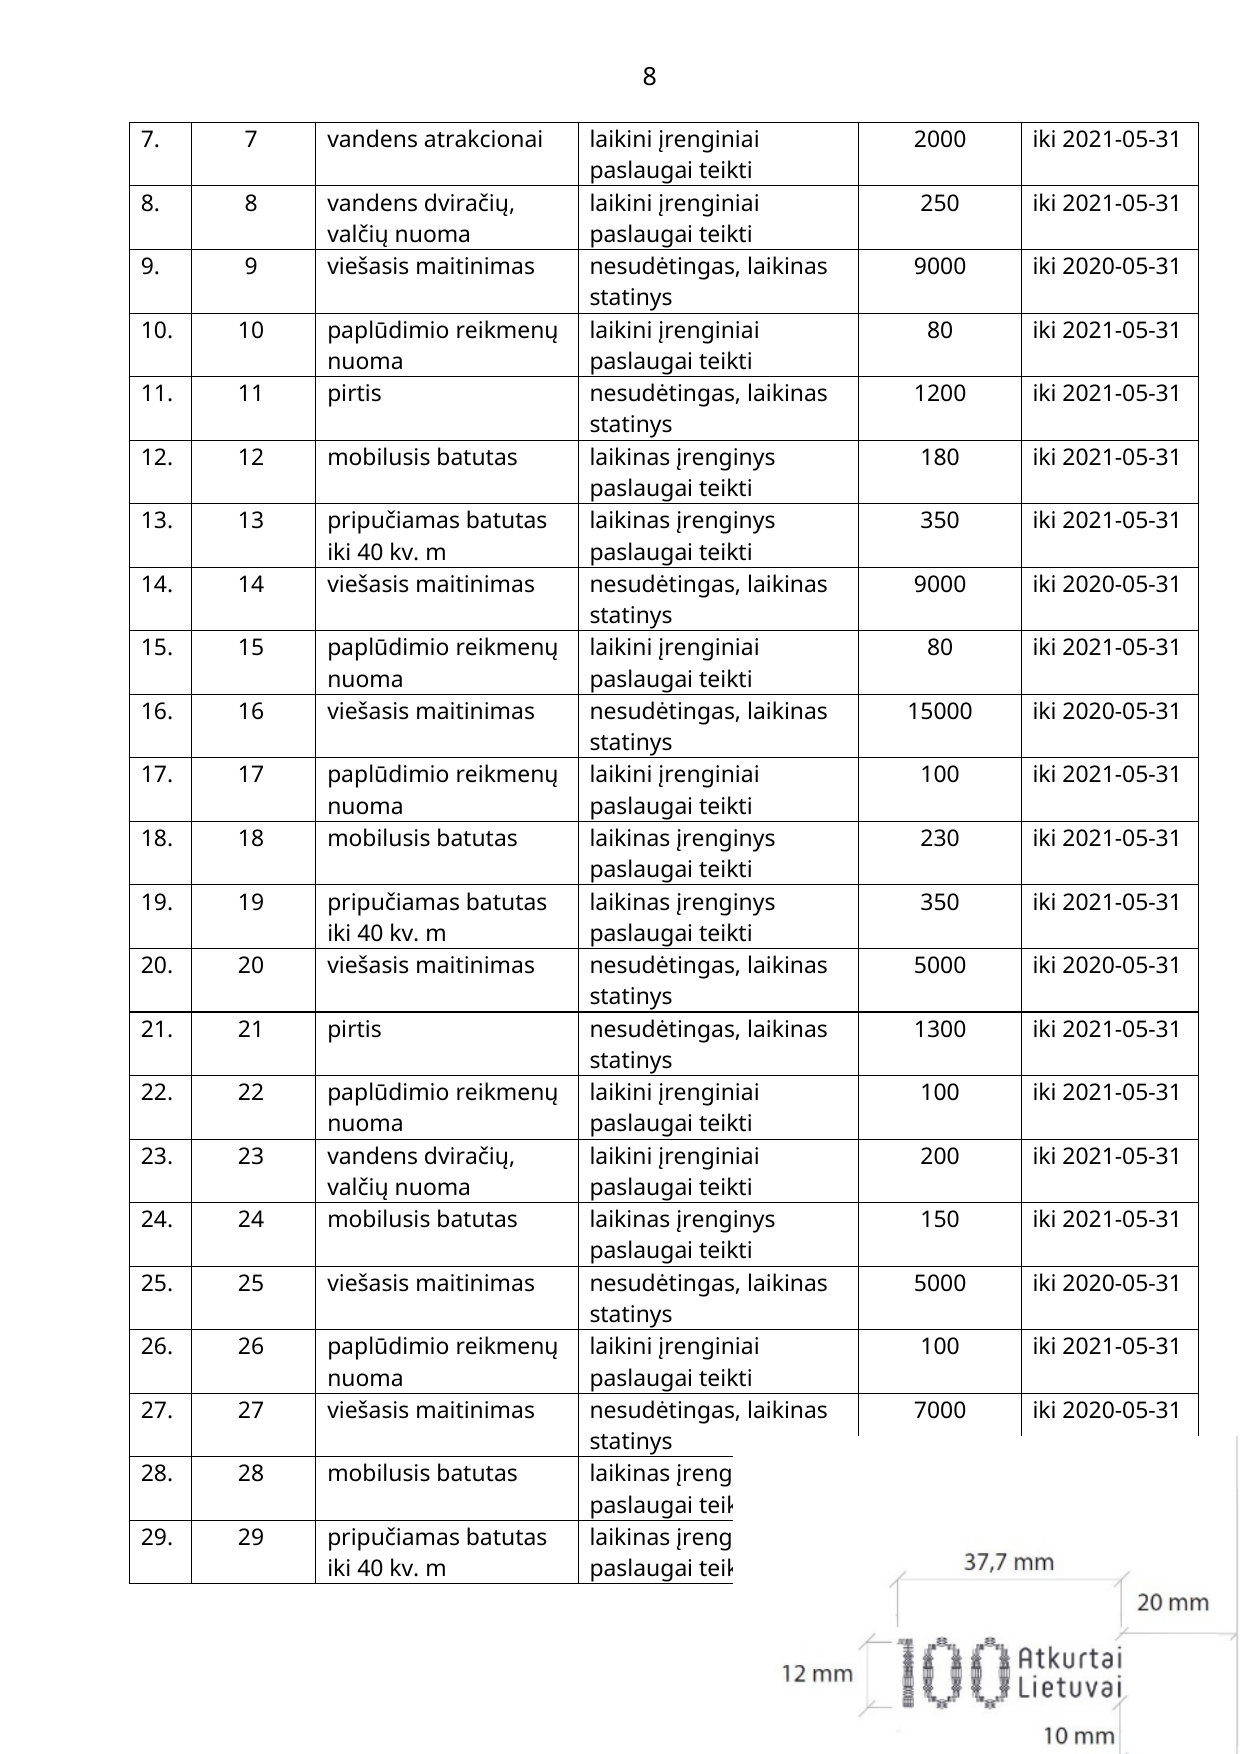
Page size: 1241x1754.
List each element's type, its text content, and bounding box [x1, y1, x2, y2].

table_cell iki 2021-05-31 [1022, 441, 1198, 503]
table_cell paplūdimio reikmenų nuoma [316, 1076, 578, 1138]
table_cell iki 2020-05-31 [1022, 568, 1198, 630]
table_cell 15 [192, 631, 315, 694]
table_cell iki 2021-05-31 [1022, 1076, 1198, 1138]
table_cell vandens dviračių, valčių nuoma [316, 1140, 578, 1202]
table_cell 10 [192, 314, 315, 376]
table_cell viešasis maitinimas [316, 949, 578, 1011]
table_cell 18 [192, 822, 315, 884]
table_cell 180 [859, 441, 1021, 503]
table_cell 7 [192, 123, 315, 185]
table_cell laikini įrenginiai paslaugai teikti [579, 631, 858, 694]
table_cell 80 [859, 314, 1021, 376]
table_cell laikinas įrenginys paslaugai teikti [579, 885, 858, 948]
table_cell 17. [130, 758, 191, 821]
table_cell viešasis maitinimas [316, 1267, 578, 1329]
table_cell 17 [192, 758, 315, 821]
table_cell nesudėtingas, laikinas statinys [579, 1394, 858, 1456]
table_cell viešasis maitinimas [316, 568, 578, 630]
table_cell laikinas įrenginys paslaugai teikti [579, 1457, 732, 1520]
table_cell laikini įrenginiai paslaugai teikti [579, 1330, 858, 1393]
table_cell 9 [192, 250, 315, 312]
table_cell 16. [130, 695, 191, 757]
table_cell 10. [130, 314, 191, 376]
table_cell laikini įrenginiai paslaugai teikti [579, 186, 858, 249]
table_cell laikini įrenginiai paslaugai teikti [579, 314, 858, 376]
table_cell vandens dviračių, valčių nuoma [316, 186, 578, 249]
table_cell 350 [859, 504, 1021, 567]
table_cell iki 2020-05-31 [1022, 250, 1198, 312]
table_cell 13 [192, 504, 315, 567]
table_cell 7. [130, 123, 191, 185]
table_cell 8. [130, 186, 191, 249]
table_cell nesudėtingas, laikinas statinys [579, 568, 858, 630]
table_cell 24. [130, 1203, 191, 1266]
table_cell nesudėtingas, laikinas statinys [579, 1013, 858, 1075]
table_cell laikini įrenginiai paslaugai teikti [579, 123, 858, 185]
table_cell 25. [130, 1267, 191, 1329]
table_cell 2000 [859, 123, 1021, 185]
table_cell 24 [192, 1203, 315, 1266]
table_cell 9000 [859, 250, 1021, 312]
table_cell 25 [192, 1267, 315, 1329]
table_cell nesudėtingas, laikinas statinys [579, 695, 858, 757]
table_cell 230 [859, 822, 1021, 884]
table_cell pirtis [316, 1013, 578, 1075]
table_cell iki 2021-05-31 [1022, 1203, 1198, 1266]
table_cell 100 [859, 758, 1021, 821]
table_cell laikinas įrenginys paslaugai teikti [579, 822, 858, 884]
table_cell 9000 [859, 568, 1021, 630]
table_cell 16 [192, 695, 315, 757]
table_cell 15. [130, 631, 191, 694]
table_cell laikini įrenginiai paslaugai teikti [579, 758, 858, 821]
table_cell laikinas įrenginys paslaugai teikti [579, 441, 858, 503]
table_cell pirtis [316, 377, 578, 439]
table_cell 19. [130, 885, 191, 948]
table_cell iki 2020-05-31 [1022, 1267, 1198, 1329]
table_cell iki 2021-05-31 [1022, 123, 1198, 185]
table_cell iki 2021-05-31 [1022, 885, 1198, 948]
table_cell 8 [192, 186, 315, 249]
table_cell 23 [192, 1140, 315, 1202]
table_cell pripučiamas batutas iki 40 kv. m [316, 1521, 578, 1583]
table_cell iki 2021-05-31 [1022, 377, 1198, 439]
table_cell paplūdimio reikmenų nuoma [316, 758, 578, 821]
table_cell iki 2021-05-31 [1022, 504, 1198, 567]
table_cell paplūdimio reikmenų nuoma [316, 631, 578, 694]
table_cell 29. [130, 1521, 191, 1583]
table_cell 14. [130, 568, 191, 630]
table_cell mobilusis batutas [316, 822, 578, 884]
table_cell iki 2020-05-31 [1022, 949, 1198, 1011]
table_cell paplūdimio reikmenų nuoma [316, 314, 578, 376]
table_cell laikini įrenginiai paslaugai teikti [579, 1140, 858, 1202]
table_cell 5000 [859, 1267, 1021, 1329]
table_cell pripučiamas batutas iki 40 kv. m [316, 504, 578, 567]
table_cell 250 [859, 186, 1021, 249]
table_cell 80 [859, 631, 1021, 694]
table_cell iki 2021-05-31 [1022, 631, 1198, 694]
table_cell iki 2021-05-31 [1022, 1013, 1198, 1075]
table_cell 11 [192, 377, 315, 439]
table_cell 200 [859, 1140, 1021, 1202]
table_cell 1200 [859, 377, 1021, 439]
table_cell 7000 [859, 1394, 1021, 1436]
table_cell iki 2021-05-31 [1022, 1330, 1198, 1393]
table_cell 13. [130, 504, 191, 567]
table_cell iki 2021-05-31 [1022, 1140, 1198, 1202]
table_cell mobilusis batutas [316, 441, 578, 503]
table_cell 11. [130, 377, 191, 439]
table_cell 12 [192, 441, 315, 503]
table_cell 19 [192, 885, 315, 948]
table_cell 27. [130, 1394, 191, 1456]
table_cell 14 [192, 568, 315, 630]
table_cell 18. [130, 822, 191, 884]
table_cell 1300 [859, 1013, 1021, 1075]
table_cell 26. [130, 1330, 191, 1393]
table_cell viešasis maitinimas [316, 695, 578, 757]
table_cell laikinas įrenginys paslaugai teikti [579, 504, 858, 567]
table_cell laikini įrenginiai paslaugai teikti [579, 1076, 858, 1138]
table_cell 21. [130, 1013, 191, 1075]
table_cell iki 2021-05-31 [1022, 314, 1198, 376]
table_cell mobilusis batutas [316, 1457, 578, 1520]
table_cell 22 [192, 1076, 315, 1138]
table_cell laikinas įrenginys paslaugai teikti [579, 1203, 858, 1266]
table_cell iki 2021-05-31 [1022, 822, 1198, 884]
table_cell paplūdimio reikmenų nuoma [316, 1330, 578, 1393]
table_cell 100 [859, 1330, 1021, 1393]
table_cell iki 2020-05-31 [1022, 695, 1198, 757]
table_cell iki 2021-05-31 [1022, 758, 1198, 821]
table_cell vandens atrakcionai [316, 123, 578, 185]
table_cell 15000 [859, 695, 1021, 757]
table_cell nesudėtingas, laikinas statinys [579, 1267, 858, 1329]
table_cell 350 [859, 885, 1021, 948]
table_cell 26 [192, 1330, 315, 1393]
table_cell 5000 [859, 949, 1021, 1011]
table_cell 150 [859, 1203, 1021, 1266]
table_cell 21 [192, 1013, 315, 1075]
table_cell 12. [130, 441, 191, 503]
table_cell 29 [192, 1521, 315, 1583]
table_cell mobilusis batutas [316, 1203, 578, 1266]
table_cell 100 [859, 1076, 1021, 1138]
table_cell viešasis maitinimas [316, 1394, 578, 1456]
table_cell 20. [130, 949, 191, 1011]
table_cell 27 [192, 1394, 315, 1456]
table_cell laikinas įrenginys paslaugai teikti [579, 1521, 732, 1583]
table_cell 22. [130, 1076, 191, 1138]
table_cell nesudėtingas, laikinas statinys [579, 949, 858, 1011]
table_cell 28 [192, 1457, 315, 1520]
table_cell pripučiamas batutas iki 40 kv. m [316, 885, 578, 948]
table_cell 23. [130, 1140, 191, 1202]
table_cell 9. [130, 250, 191, 312]
table_cell iki 2020-05-31 [1022, 1394, 1198, 1436]
table_cell iki 2021-05-31 [1022, 186, 1198, 249]
table_cell nesudėtingas, laikinas statinys [579, 250, 858, 312]
table_cell viešasis maitinimas [316, 250, 578, 312]
table_cell nesudėtingas, laikinas statinys [579, 377, 858, 439]
table_cell 20 [192, 949, 315, 1011]
table_cell 28. [130, 1457, 191, 1520]
